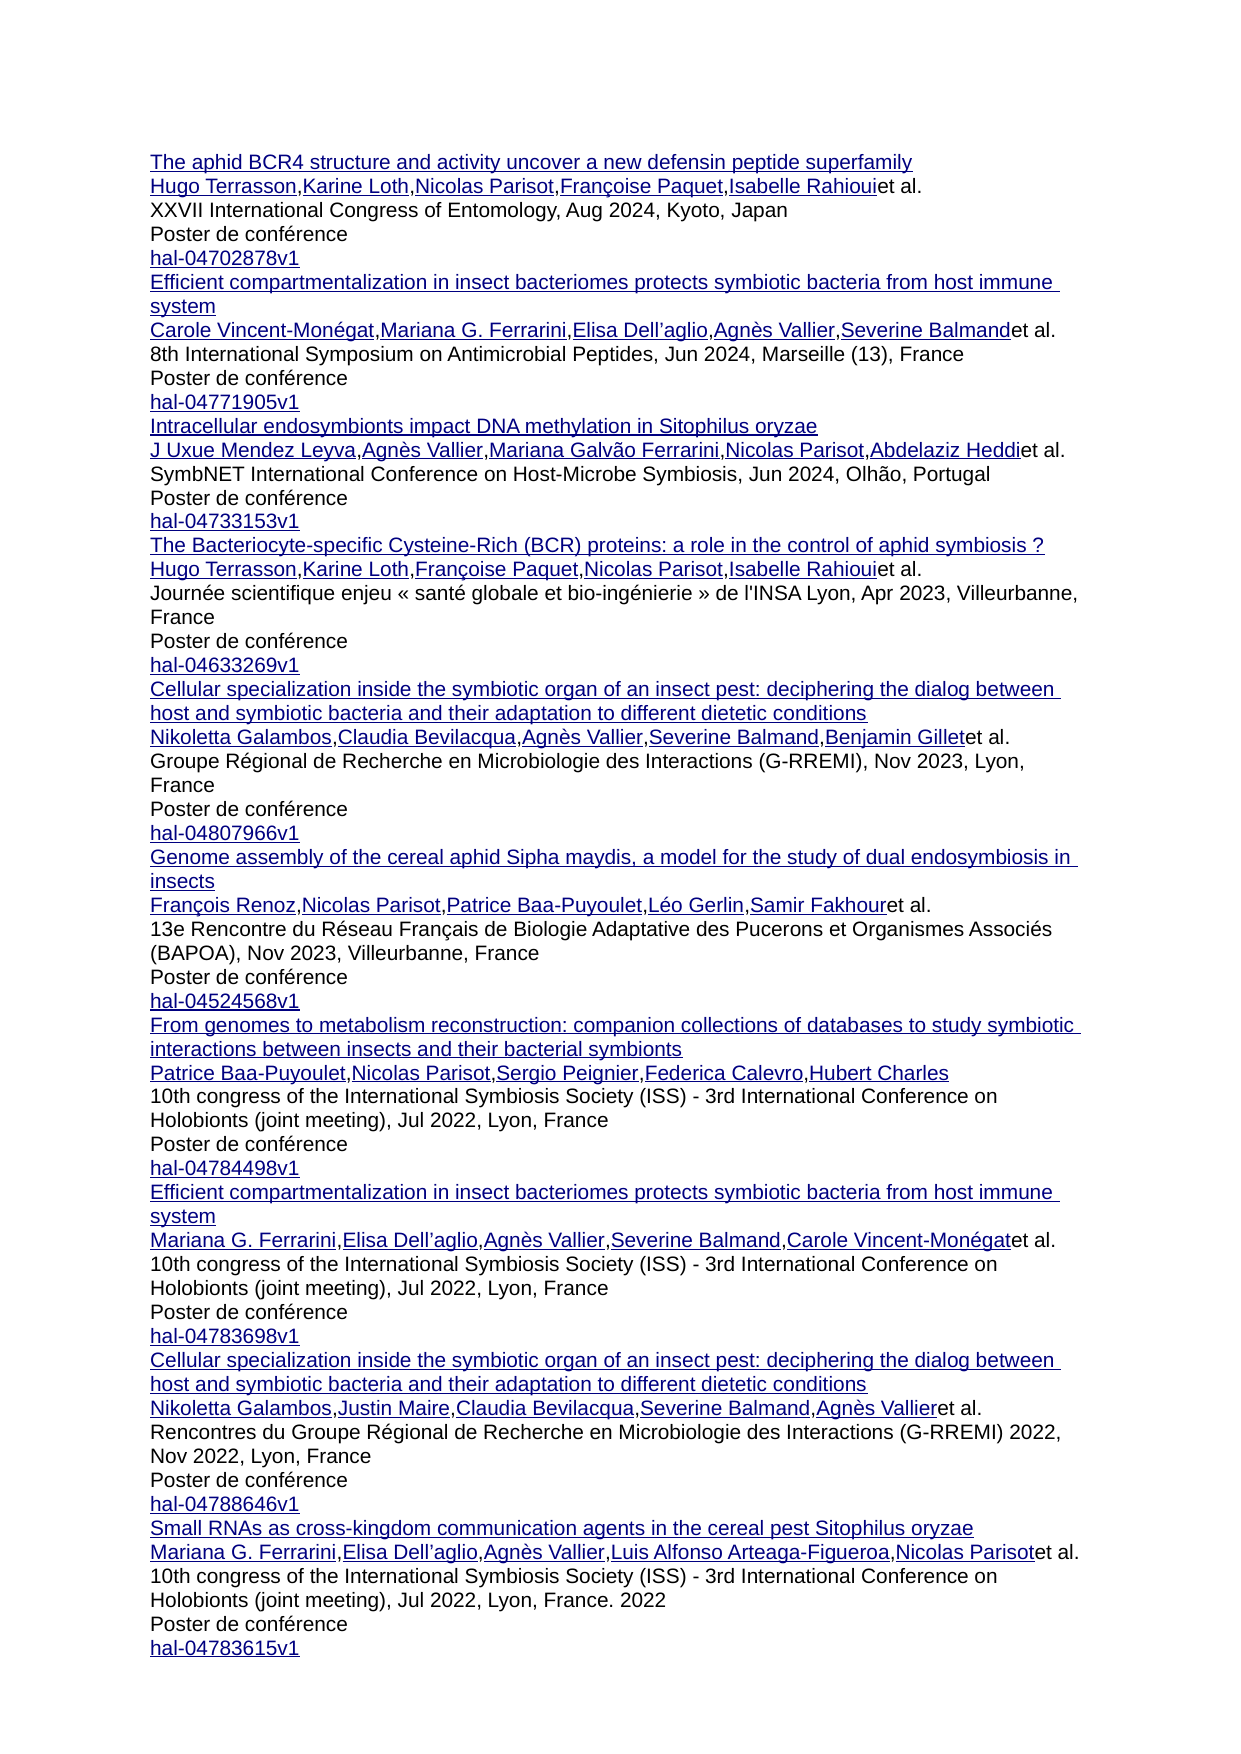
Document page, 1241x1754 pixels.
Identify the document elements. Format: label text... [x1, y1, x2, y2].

table_cell Efficient compartmentalization in insect bacteriomes protects symbiotic bacteria from host immune system Carole Vincent-Monégat,Mariana G. Ferrarini,Elisa Dell’aglio,Agnès Vallier,Severine Balmandet al. 8th International Symposium on Antimicrobial Peptides, Jun 2024, Marseille (13), France Poster de conférence hal-04771905v1 [150, 270, 1090, 413]
table_cell From genomes to metabolism reconstruction: companion collections of databases to study symbiotic interactions between insects and their bacterial symbionts Patrice Baa-Puyoulet,Nicolas Parisot,Sergio Peignier,Federica Calevro,Hubert Charles 10th congress of the International Symbiosis Society (ISS) - 3rd International Conference on Holobionts (joint meeting), Jul 2022, Lyon, France Poster de conférence hal-04784498v1 [150, 1013, 1090, 1180]
table_cell Intracellular endosymbionts impact DNA methylation in Sitophilus oryzae J Uxue Mendez Leyva,Agnès Vallier,Mariana Galvão Ferrarini,Nicolas Parisot,Abdelaziz Heddiet al. SymbNET International Conference on Host-Microbe Symbiosis, Jun 2024, Olhão, Portugal Poster de conférence hal-04733153v1 [150, 414, 1090, 533]
table_cell Small RNAs as cross-kingdom communication agents in the cereal pest Sitophilus oryzae Mariana G. Ferrarini,Elisa Dell’aglio,Agnès Vallier,Luis Alfonso Arteaga-Figueroa,Nicolas Parisotet al. 10th congress of the International Symbiosis Society (ISS) - 3rd International Conference on Holobionts (joint meeting), Jul 2022, Lyon, France. 2022 Poster de conférence hal-04783615v1 [150, 1516, 1090, 1659]
table_cell Efficient compartmentalization in insect bacteriomes protects symbiotic bacteria from host immune system Mariana G. Ferrarini,Elisa Dell’aglio,Agnès Vallier,Severine Balmand,Carole Vincent-Monégatet al. 10th congress of the International Symbiosis Society (ISS) - 3rd International Conference on Holobionts (joint meeting), Jul 2022, Lyon, France Poster de conférence hal-04783698v1 [150, 1180, 1090, 1348]
table_cell The aphid BCR4 structure and activity uncover a new defensin peptide superfamily Hugo Terrasson,Karine Loth,Nicolas Parisot,Françoise Paquet,Isabelle Rahiouiet al. XXVII International Congress of Entomology, Aug 2024, Kyoto, Japan Poster de conférence hal-04702878v1 [150, 150, 1090, 270]
table_cell Cellular specialization inside the symbiotic organ of an insect pest: deciphering the dialog between host and symbiotic bacteria and their adaptation to different dietetic conditions Nikoletta Galambos,Claudia Bevilacqua,Agnès Vallier,Severine Balmand,Benjamin Gilletet al. Groupe Régional de Recherche en Microbiologie des Interactions (G-RREMI), Nov 2023, Lyon, France Poster de conférence hal-04807966v1 [150, 677, 1090, 845]
table_cell Genome assembly of the cereal aphid Sipha maydis, a model for the study of dual endosymbiosis in insects François Renoz,Nicolas Parisot,Patrice Baa-Puyoulet,Léo Gerlin,Samir Fakhouret al. 13e Rencontre du Réseau Français de Biologie Adaptative des Pucerons et Organismes Associés (BAPOA), Nov 2023, Villeurbanne, France Poster de conférence hal-04524568v1 [150, 845, 1090, 1012]
table_cell The Bacteriocyte-specific Cysteine-Rich (BCR) proteins: a role in the control of aphid symbiosis ? Hugo Terrasson,Karine Loth,Françoise Paquet,Nicolas Parisot,Isabelle Rahiouiet al. Journée scientifique enjeu « santé globale et bio‐ingénierie » de l'INSA Lyon, Apr 2023, Villeurbanne, France Poster de conférence hal-04633269v1 [150, 533, 1090, 677]
table_cell Cellular specialization inside the symbiotic organ of an insect pest: deciphering the dialog between host and symbiotic bacteria and their adaptation to different dietetic conditions Nikoletta Galambos,Justin Maire,Claudia Bevilacqua,Severine Balmand,Agnès Vallieret al. Rencontres du Groupe Régional de Recherche en Microbiologie des Interactions (G-RREMI) 2022, Nov 2022, Lyon, France Poster de conférence hal-04788646v1 [150, 1348, 1090, 1516]
